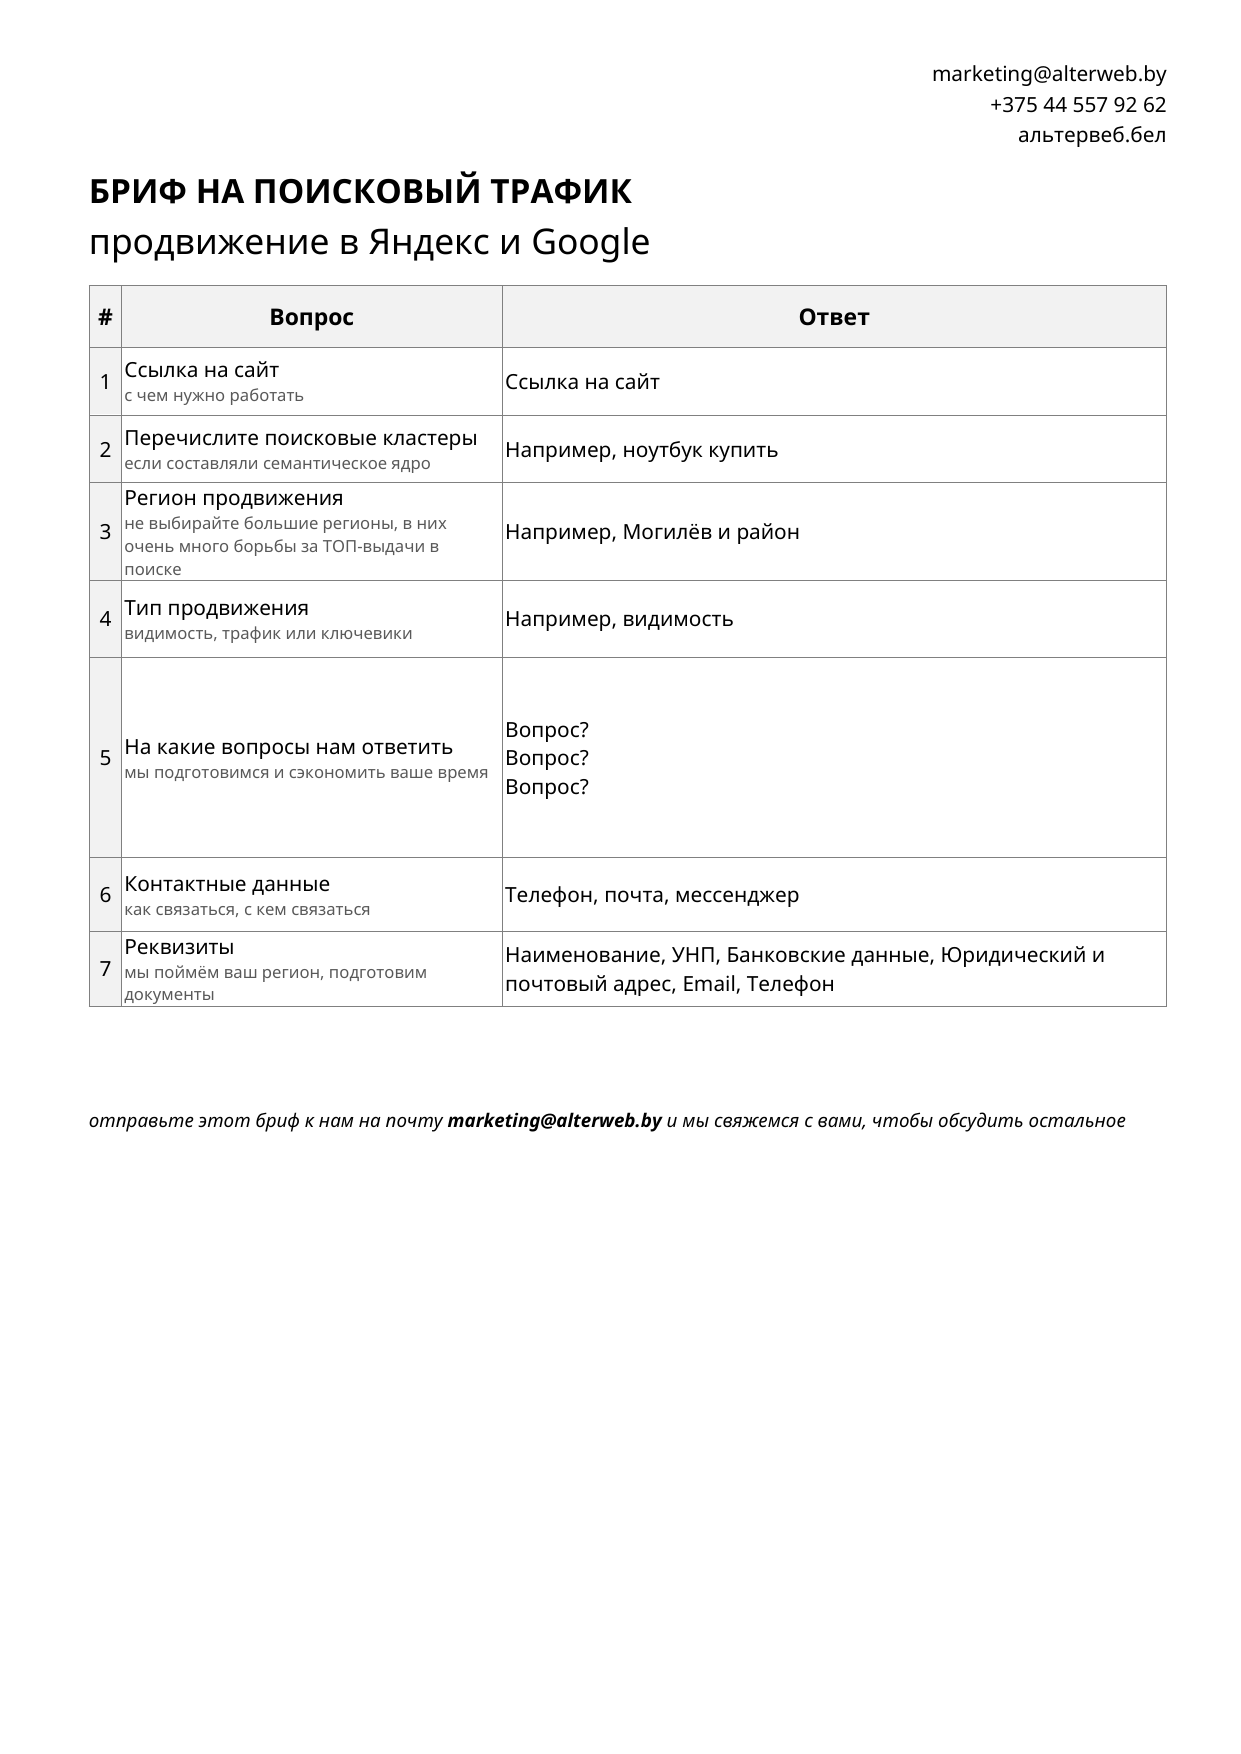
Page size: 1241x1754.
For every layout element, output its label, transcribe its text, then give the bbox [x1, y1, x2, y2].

text продвижение в Яндекс и Google [89, 217, 1167, 265]
table_cell Регион продвижения не выбирайте большие регионы, в них очень много борьбы за ТОП-выдачи в поиске [122, 483, 502, 580]
table_cell 7 [90, 932, 121, 1006]
table_header Вопрос [122, 286, 502, 347]
table_cell Вопрос? Вопрос? Вопрос? [503, 658, 1166, 857]
table_cell 6 [90, 858, 121, 931]
table_cell Контактные данные как связаться, с кем связаться [122, 858, 502, 931]
table_cell На какие вопросы нам ответить мы подготовимся и сэкономить ваше время [122, 658, 502, 857]
table_cell Ссылка на сайт [503, 348, 1166, 414]
table_cell Тип продвижения видимость, трафик или ключевики [122, 581, 502, 657]
table_cell 2 [90, 416, 121, 482]
table_cell Например, ноутбук купить [503, 416, 1166, 482]
table_cell 3 [90, 483, 121, 580]
table_cell 1 [90, 348, 121, 414]
table_cell Телефон, почта, мессенджер [503, 858, 1166, 931]
table_cell Ссылка на сайт с чем нужно работать [122, 348, 502, 414]
table_cell 4 [90, 581, 121, 657]
table_cell 5 [90, 658, 121, 857]
table_cell Например, видимость [503, 581, 1166, 657]
table_cell Наименование, УНП, Банковские данные, Юридический и почтовый адрес, Email, Телефон [503, 932, 1166, 1006]
table_header # [90, 286, 121, 347]
table_cell Реквизиты мы поймём ваш регион, подготовим документы [122, 932, 502, 1006]
table_cell Перечислите поисковые кластеры если составляли семантическое ядро [122, 416, 502, 482]
text отправьте этот бриф к нам на почту marketing@alterweb.by и мы свяжемся с вами, чтобы обсудить остальное [89, 1107, 1167, 1133]
table_cell Например, Могилёв и район [503, 483, 1166, 580]
text БРИФ НА ПОИСКОВЫЙ ТРАФИК [89, 168, 1167, 213]
text marketing@alterweb.by +375 44 557 92 62 альтервеб.бел [89, 59, 1167, 149]
table_header Ответ [503, 286, 1166, 347]
